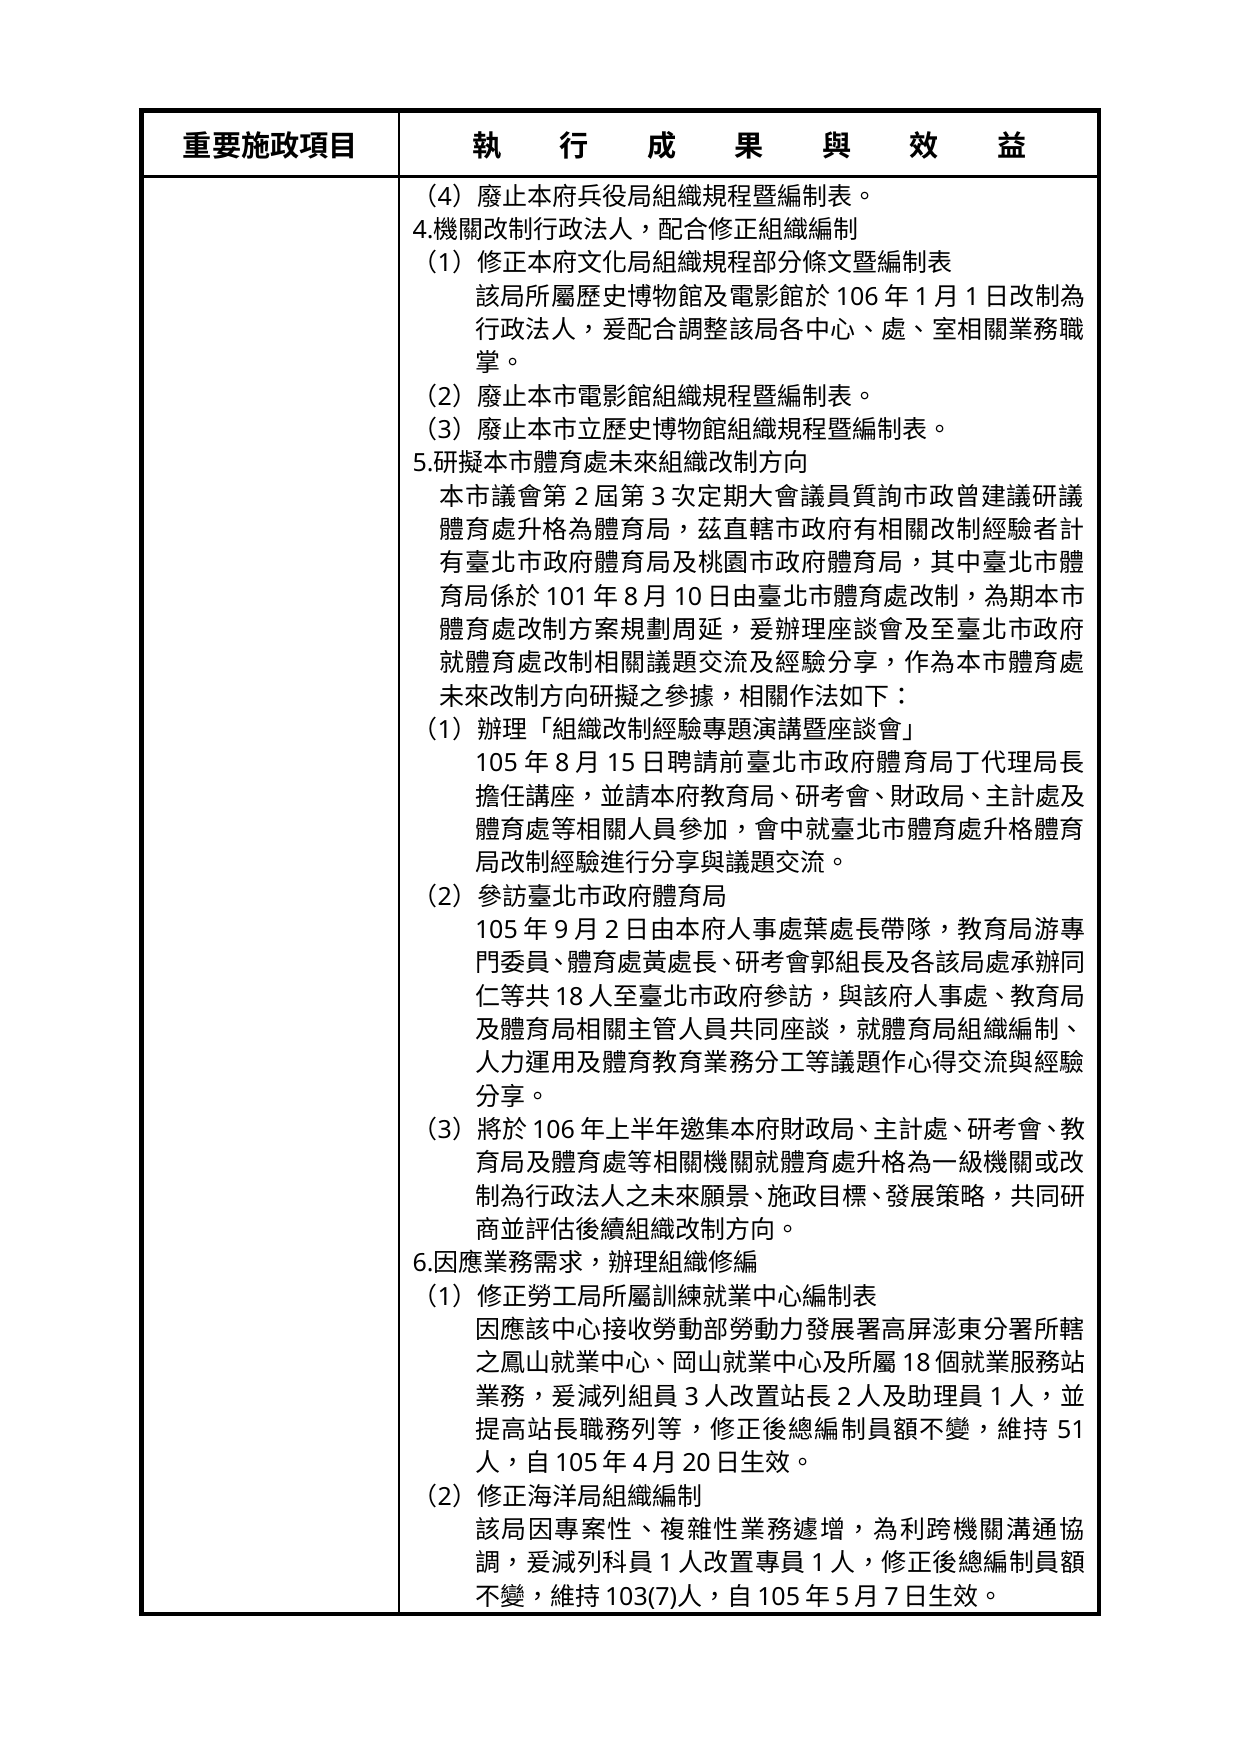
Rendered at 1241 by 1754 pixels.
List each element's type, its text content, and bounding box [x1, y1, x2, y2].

table_header 重要施政項目 [144, 113, 398, 175]
table_cell [144, 178, 398, 1612]
table_header 執 行 成 果 與 效 益 [400, 113, 1097, 175]
table_cell （4）廢止本府兵役局組織規程暨編制表。 4.機關改制行政法人，配合修正組織編制 （1）修正本府文化局組織規程部分條文暨編制表 該局所屬歷史博物館及電影館於106年1月1日改制為行政法人，爰配合調整該局各中心、處、室相關業務職掌。 （2）廢止本市電影館組織規程暨編制表。 （3）廢止本市立歷史博物館組織規程暨編制表。 5.研擬本市體育處未來組織改制方向 本市議會第2屆第3次定期大會議員質詢市政曾建議研議體育處升格為體育局，茲直轄市政府有相關改制經驗者計有臺北市政府體育局及桃園市政府體育局，其中臺北市體育局係於101年8月10日由臺北市體育處改制，為期本市體育處改制方案規劃周延，爰辦理座談會及至臺北市政府就體育處改制相關議題交流及經驗分享，作為本市體育處未來改制方向研擬之參據，相關作法如下： （1）辦理「組織改制經驗專題演講暨座談會」 105年8月15日聘請前臺北市政府體育局丁代理局長擔任講座，並請本府教育局、研考會、財政局、主計處及體育處等相關人員參加，會中就臺北市體育處升格體育局改制經驗進行分享與議題交流。 （2）參訪臺北市政府體育局 105年9月2日由本府人事處葉處長帶隊，教育局游專門委員、體育處黃處長、研考會郭組長及各該局處承辦同仁等共18人至臺北市政府參訪，與該府人事處、教育局及體育局相關主管人員共同座談，就體育局組織編制、人力運用及體育教育業務分工等議題作心得交流與經驗分享。 （3）將於106年上半年邀集本府財政局、主計處、研考會、教育局及體育處等相關機關就體育處升格為一級機關或改制為行政法人之未來願景、施政目標、發展策略，共同研商並評估後續組織改制方向。 6.因應業務需求，辦理組織修編 （1）修正勞工局所屬訓練就業中心編制表 因應該中心接收勞動部勞動力發展署高屏澎東分署所轄之鳳山就業中心、岡山就業中心及所屬18個就業服務站業務，爰減列組員3人改置站長2人及助理員1人，並提高站長職務列等，修正後總編制員額不變，維持51人，自105年4月20日生效。 （2）修正海洋局組織編制 該局因專案性、複雜性業務遽增，為利跨機關溝通協調，爰減列科員1人改置專員1人，修正後總編制員額不變，維持103(7)人，自105年5月7日生效。 [400, 178, 1097, 1612]
